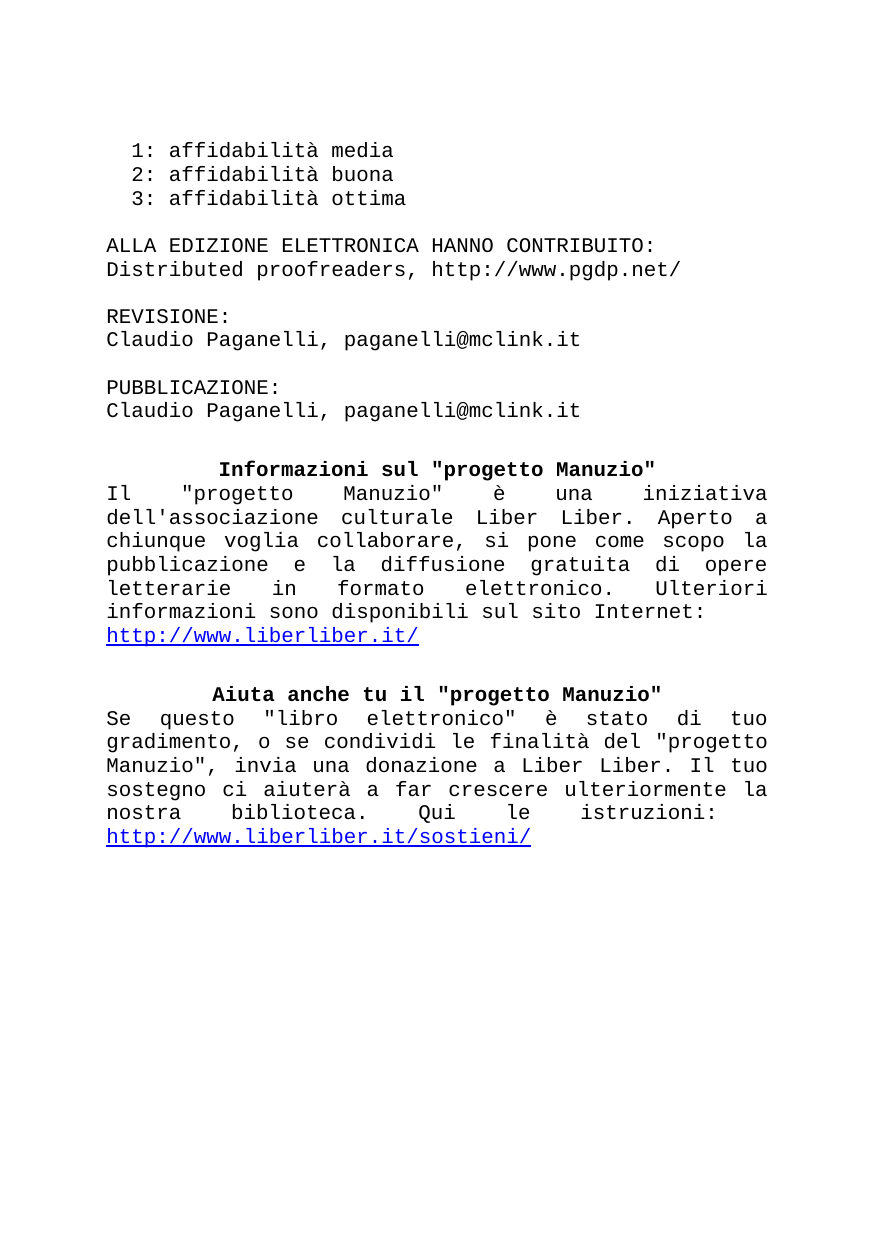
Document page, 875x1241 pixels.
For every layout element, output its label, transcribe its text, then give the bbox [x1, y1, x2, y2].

text Il "progetto Manuzio" è una iniziativa dell'associazione culturale Liber Liber. Aperto a chiunque voglia collaborare, si pone come scopo la pubblicazione e la diffusione gratuita di opere letterarie in formato elettronico. Ulteriori informazioni sono disponibili sul sito Internet: [106, 483, 768, 625]
text 2: affidabilità buona [106, 164, 768, 188]
text REVISIONE: [106, 306, 768, 329]
text 1: affidabilità media [106, 140, 768, 164]
text Se questo "libro elettronico" è stato di tuo gradimento, o se condividi le finalità del "progetto Manuzio", invia una donazione a Liber Liber. Il tuo sostegno ci aiuterà a far crescere ulteriormente la nostra biblioteca. Qui le istruzioni: http://www.liberliber.it/sostieni/ [106, 708, 768, 849]
text PUBBLICAZIONE: [106, 377, 768, 400]
text Aiuta anche tu il "progetto Manuzio" [106, 684, 768, 708]
text Claudio Paganelli, paganelli@mclink.it [106, 329, 768, 353]
text Claudio Paganelli, paganelli@mclink.it [106, 400, 768, 424]
text 3: affidabilità ottima [106, 188, 768, 211]
text ALLA EDIZIONE ELETTRONICA HANNO CONTRIBUITO: [106, 235, 768, 258]
text http://www.liberliber.it/ [106, 625, 768, 649]
text Informazioni sul "progetto Manuzio" [106, 459, 768, 483]
text Distributed proofreaders, http://www.pgdp.net/ [106, 258, 768, 282]
